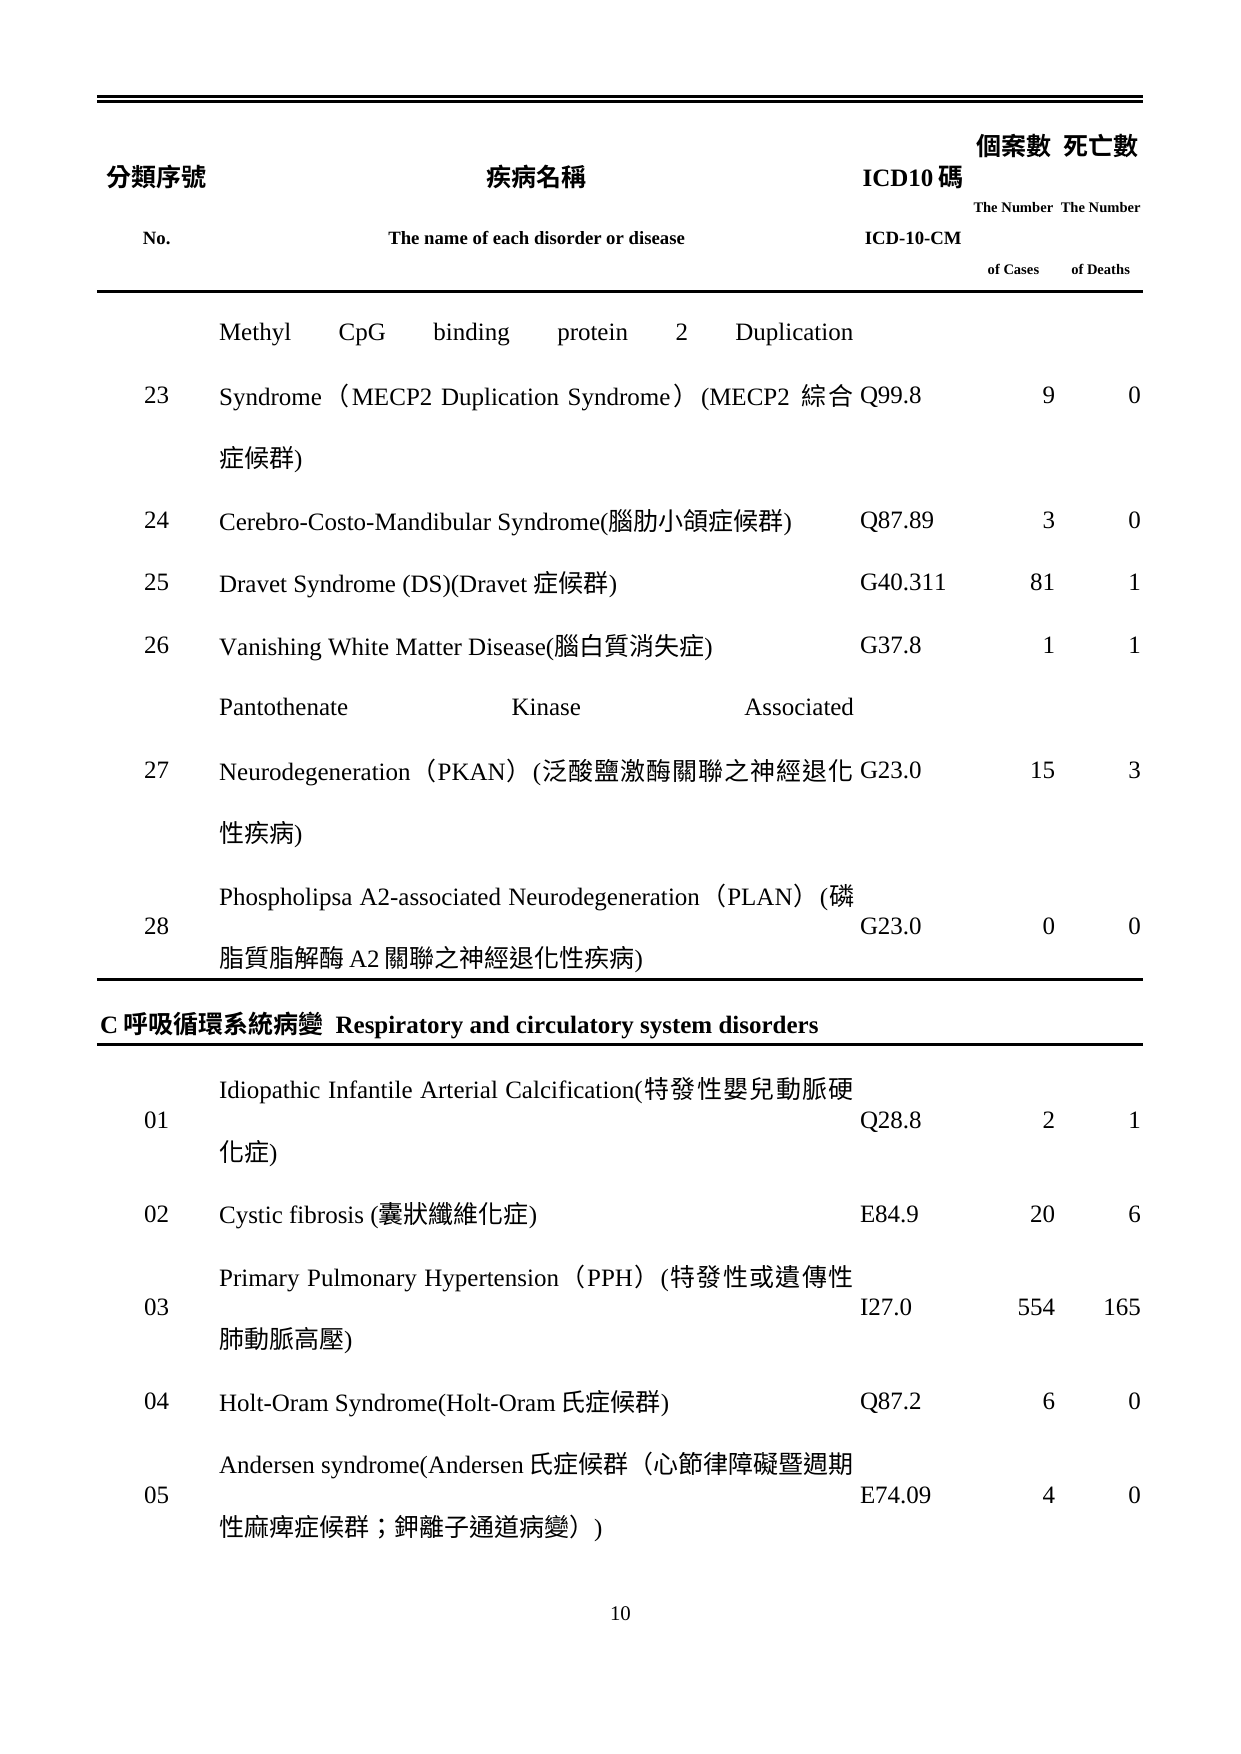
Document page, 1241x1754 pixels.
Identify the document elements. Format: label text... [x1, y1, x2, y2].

table_cell I27.0 [857, 1234, 969, 1359]
table_cell 1 [1058, 603, 1143, 665]
table_cell 3 [969, 478, 1057, 540]
table_header 個案數 The Number of Cases [969, 103, 1057, 290]
table_cell Andersen syndrome(Andersen氏症候群（心節律障礙暨週期性麻痺症候群；鉀離子通道病變）) [216, 1421, 857, 1546]
table_cell Q87.89 [857, 478, 969, 540]
table_cell 0 [1058, 1421, 1143, 1546]
table_cell Cerebro-Costo-Mandibular Syndrome(腦肋小頜症候群) [216, 478, 857, 540]
table_header 死亡數 The Number of Deaths [1058, 103, 1143, 290]
table_cell G23.0 [857, 853, 969, 978]
table_header ICD10碼 ICD-10-CM [857, 103, 969, 290]
table_cell E84.9 [857, 1171, 969, 1234]
table_cell 6 [1058, 1171, 1143, 1234]
table_cell 0 [1058, 478, 1143, 540]
table_cell G37.8 [857, 603, 969, 665]
table_cell Idiopathic Infantile Arterial Calcification(特發性嬰兒動脈硬化症) [216, 1046, 857, 1171]
table_cell 03 [97, 1234, 216, 1359]
table_cell 25 [97, 540, 216, 603]
table_cell 165 [1058, 1234, 1143, 1359]
table_cell Pantothenate Kinase Associated Neurodegeneration（PKAN）(泛酸鹽激酶關聯之神經退化性疾病) [216, 665, 857, 853]
table_cell 9 [969, 293, 1057, 478]
table_cell 2 [969, 1046, 1057, 1171]
table_cell 05 [97, 1421, 216, 1546]
table_cell 4 [969, 1421, 1057, 1546]
table_header 疾病名稱 The name of each disorder or disease [216, 103, 857, 290]
table_cell 20 [969, 1171, 1057, 1234]
table_cell 6 [969, 1359, 1057, 1421]
table_cell Q99.8 [857, 293, 969, 478]
table_cell Primary Pulmonary Hypertension（PPH）(特發性或遺傳性肺動脈高壓) [216, 1234, 857, 1359]
table_cell 15 [969, 665, 1057, 853]
table_cell 28 [97, 853, 216, 978]
table_cell 0 [969, 853, 1057, 978]
table_cell Vanishing White Matter Disease(腦白質消失症) [216, 603, 857, 665]
table_cell 1 [1058, 540, 1143, 603]
table_cell 554 [969, 1234, 1057, 1359]
table_cell Holt-Oram Syndrome(Holt-Oram氏症候群) [216, 1359, 857, 1421]
table_cell G40.311 [857, 540, 969, 603]
table_cell 1 [969, 603, 1057, 665]
table_cell Methyl CpG binding protein 2 Duplication Syndrome（MECP2 Duplication Syndrome）(MECP2 綜合症候群) [216, 293, 857, 478]
table_cell 0 [1058, 853, 1143, 978]
table_cell Q87.2 [857, 1359, 969, 1421]
table_cell Cystic fibrosis (囊狀纖維化症) [216, 1171, 857, 1234]
table_cell 02 [97, 1171, 216, 1234]
table_cell 0 [1058, 1359, 1143, 1421]
table_cell C呼吸循環系統病變 Respiratory and circulatory system disorders [97, 981, 1143, 1043]
table_cell Dravet Syndrome (DS)(Dravet 症候群) [216, 540, 857, 603]
table_cell G23.0 [857, 665, 969, 853]
table_cell 3 [1058, 665, 1143, 853]
table_header 分類序號 No. [97, 103, 216, 290]
table_cell 01 [97, 1046, 216, 1171]
table_cell 23 [97, 293, 216, 478]
table_cell Phospholipsa A2-associated Neurodegeneration（PLAN）(磷脂質脂解酶A2關聯之神經退化性疾病) [216, 853, 857, 978]
table_cell Q28.8 [857, 1046, 969, 1171]
table_cell 26 [97, 603, 216, 665]
table_cell 04 [97, 1359, 216, 1421]
table_cell E74.09 [857, 1421, 969, 1546]
table_cell 27 [97, 665, 216, 853]
table_cell 81 [969, 540, 1057, 603]
table_cell 24 [97, 478, 216, 540]
table_cell 0 [1058, 293, 1143, 478]
table_cell 1 [1058, 1046, 1143, 1171]
